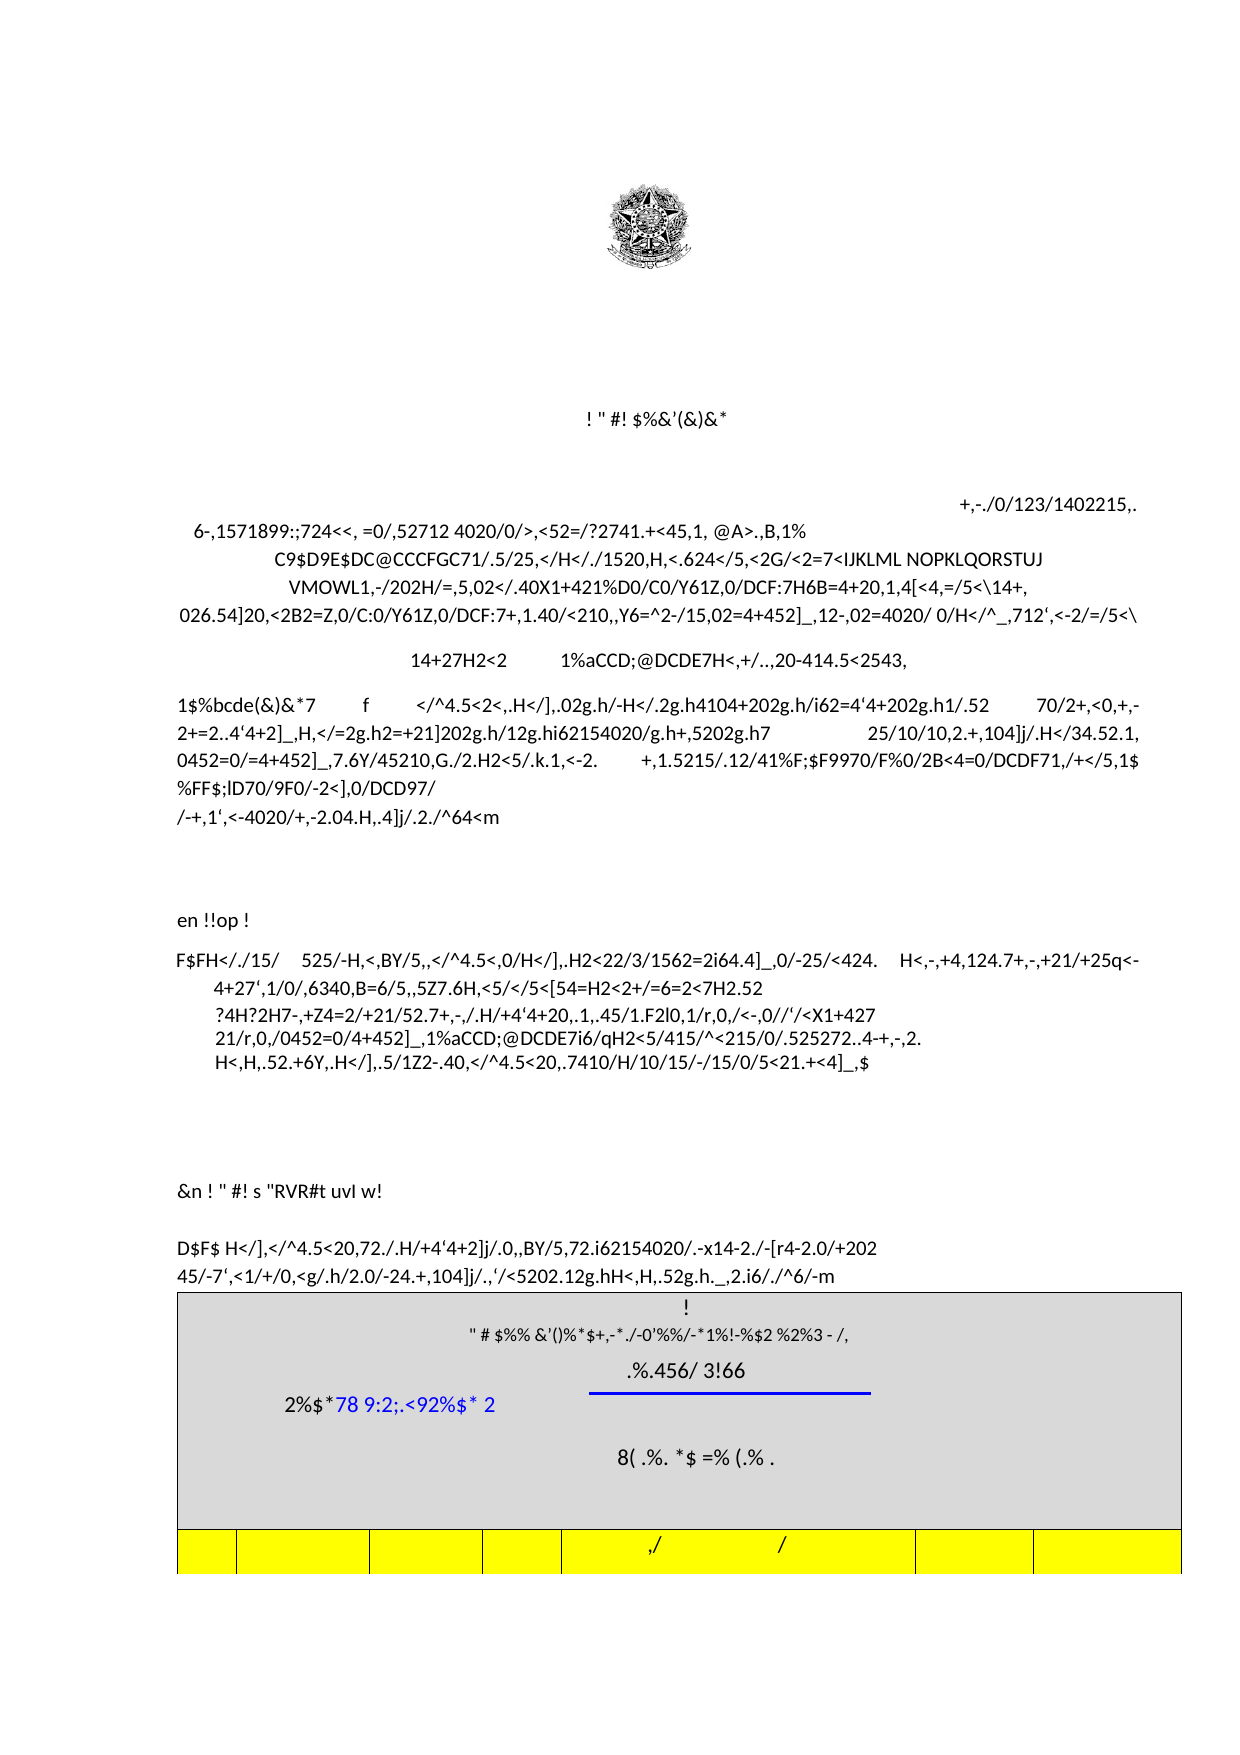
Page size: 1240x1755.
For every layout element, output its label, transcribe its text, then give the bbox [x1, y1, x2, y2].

table_cell [237, 1530, 369, 1574]
table_header ! " # $%% &’()%*$+,-*./-0’%%/-*1%!-%$2 %2%3 - /, .%.456/ 3!66 2%$*78 9:2;.<92%$* 2 8( .%. *$ =% (.% . [178, 1293, 1181, 1529]
table_cell [483, 1530, 561, 1574]
text D$F$ H</],</^4.5<20,72./.H/+4‘4+2]j/.0,,BY/5,72.i62154020/.-x14-2./-[r4-2.0/+202 [177, 1235, 1140, 1261]
text 45/-7‘,<1/+/0,<g/.h/2.0/-24.+,104]j/.,‘/<5202.12g.hH<,H,.52g.h._,2.i6/./^6/-m [177, 1263, 1140, 1289]
table_cell [916, 1530, 1033, 1574]
text 026.54]20,<2B2=Z,0/C:0/Y61Z,0/DCF:7+,1.40/<210,,Y6=^2-/15,02=4+452]_,12-,02=4020/ 0/H</^_,712‘,<-2/=/5<\14+27H2<2 1%aCCD;@DCDE7H<,+/..,20-414.5<2543, [177, 602, 1140, 673]
text 6-,1571899:;724<<, =0/,52712 4020/0/>,<52=/?2741.+<45,1, @A>.,B,1% [193, 518, 1140, 544]
text /-+,1‘,<-4020/+,-2.04.H,.4]j/.2./^64<m [177, 804, 1140, 829]
text +,-./0/123/1402215,. [177, 491, 1137, 516]
text F$FH</./15/ 525/-H,<,BY/5,,</^4.5<,0/H</],.H2<22/3/1562=2i64.4]_,0/-25/<424. H<,-,+4,124.7+,-,+21/+25q<-4+27‘,1/0/,6340,B=6/5,,5Z7.6H,<5/</5<[54=H2<2+/=6=2<7H2.52 [176, 947, 1140, 1000]
table_cell [178, 1530, 236, 1574]
text &n ! " #! s "RVR#t uvI w! [177, 1178, 1140, 1203]
text ! " #! $%&’(&)&* [177, 406, 1132, 432]
text ?4H?2H7-,+Z4=2/+21/52.7+,-,/.H/+4‘4+20,.1,.45/1.F2l0,1/r,0,/<-,0//‘/<X1+427 21/r,0,/0452=0/4+452]_,1%aCCD;@DCDE7i6/qH2<5/415/^<215/0/.525272..4-+,-,2. H<,H,.52.+6Y,.H</],.5/1Z2-.40,</^4.5<20,.7410/H/10/15/-/15/0/5<21.+<4]_,$ [215, 1003, 1140, 1075]
text C9$D9E$DC@CCCFGC71/.5/25,</H</./1520,H,<.624</5,<2G/<2=7<IJKLML NOPKLQORSTUJ VMOWL1,-/202H/=,5,02</.40X1+421%D0/C0/Y61Z,0/DCF:7H6B=4+20,1,4[<4,=/5<\14+, [177, 547, 1140, 600]
table_cell [1034, 1530, 1181, 1574]
table_cell ,/ / [562, 1530, 915, 1574]
table_cell [370, 1530, 482, 1574]
text 1$%bcde(&)&*7 f </^4.5<2<,.H</],.02g.h/-H</.2g.h4104+202g.h/i62=4‘4+202g.h1/.52 70/2+,<0,+,-2+=2..4‘4+2]_,H,</=2g.h2=+21]202g.h/12g.hi62154020/g.h+,5202g.h7 25/10/10,2.+,104]j/.H</34.52.1, 0452=0/=4+452]_,7.6Y/45210,G./2.H2<5/.k.1,<-2. +,1.5215/.12/41%F;$F9970/F%0/2B<4=0/DCDF71,/+</5,1$%FF$;lD70/9F0/-2<],0/DCD97/ [177, 692, 1140, 801]
text en !!op ! [177, 907, 1140, 932]
